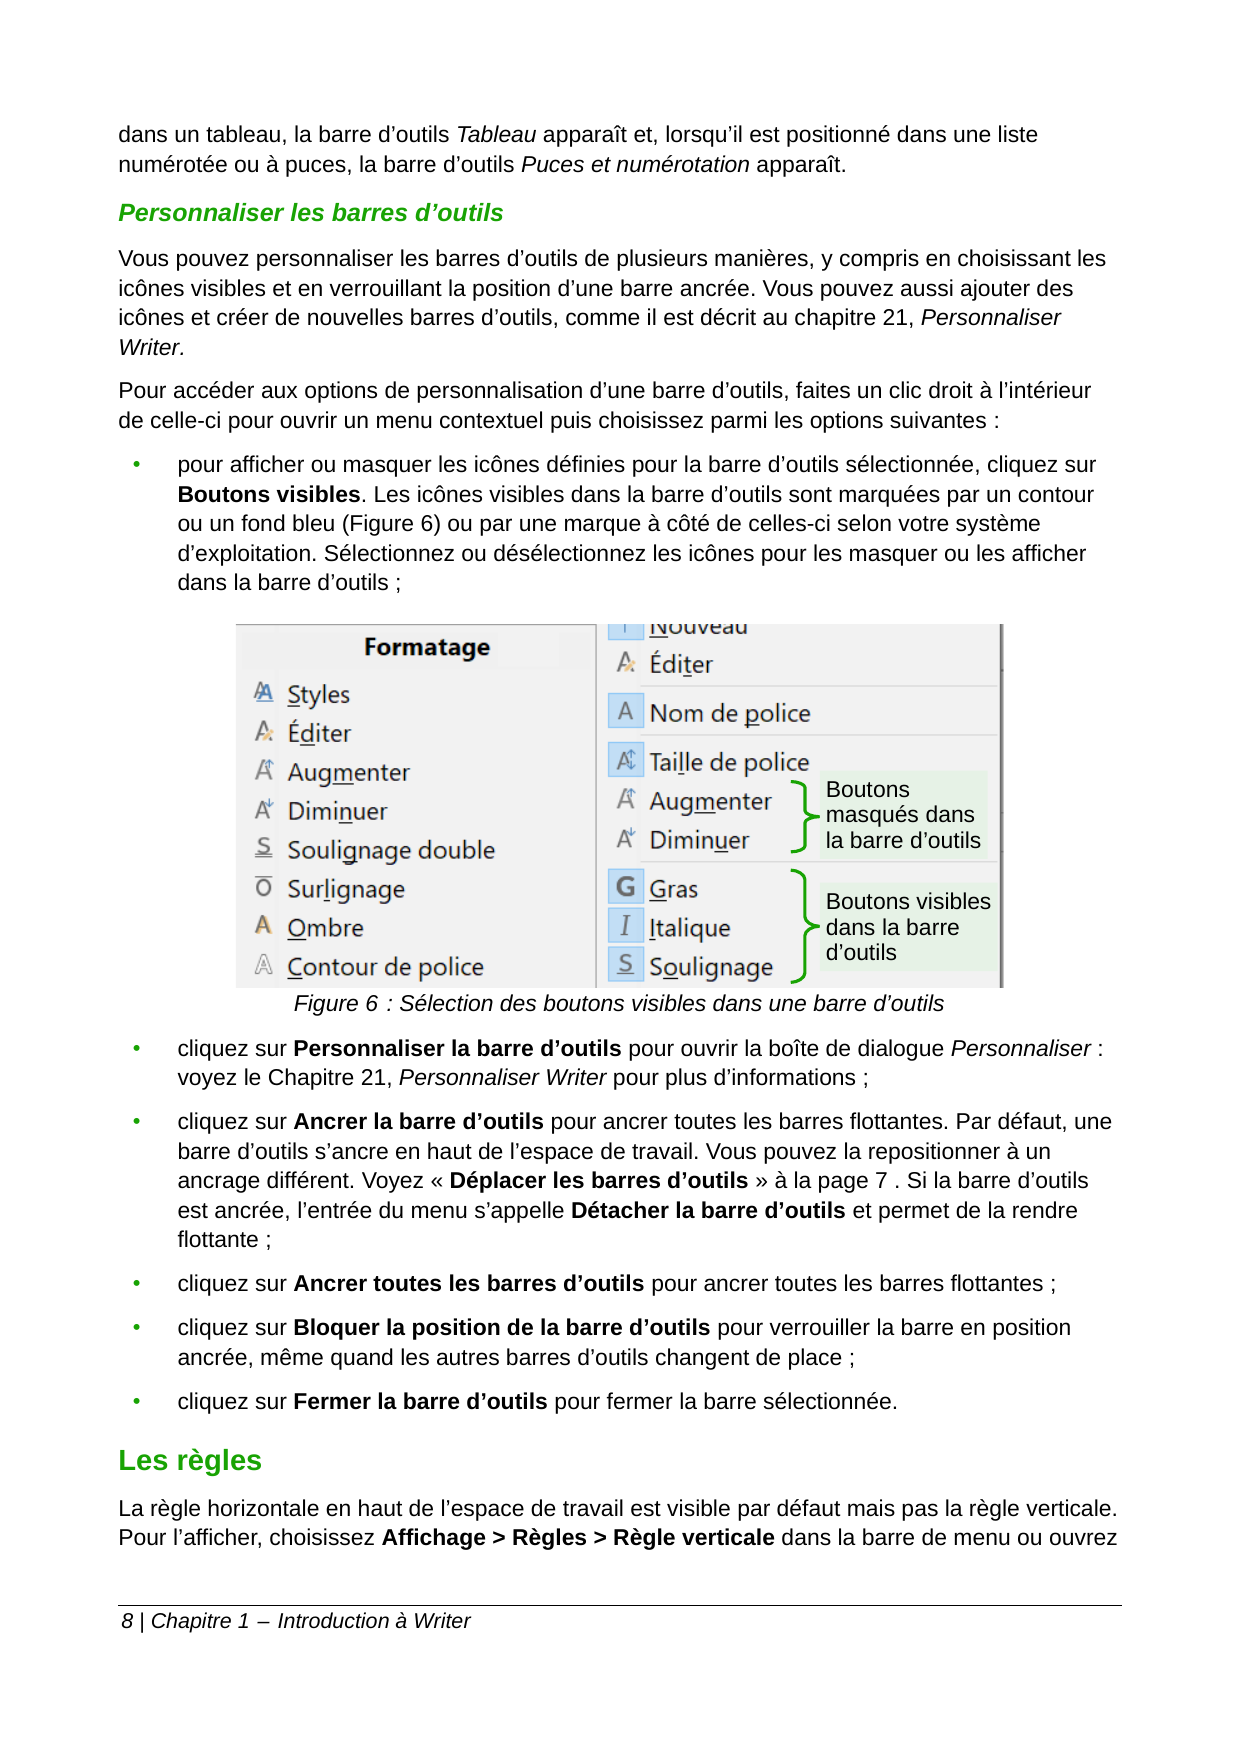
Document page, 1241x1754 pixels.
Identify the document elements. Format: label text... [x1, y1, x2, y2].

text Pour accéder aux options de personnalisation d’une barre d’outils, faites un clic droit à l’intérieur de celle-ci pour ouvrir un menu contextuel puis choisissez parmi les options suivantes : [118, 374, 1122, 433]
text Figure 6 : Sélection des boutons visibles dans une barre d’outils [118, 987, 1122, 1017]
list cliquez sur Bloquer la position de la barre d’outils pour verrouiller la barre en position ancrée, même quand les autres barres d’outils changent de place ; [133, 1311, 1122, 1370]
text La règle horizontale en haut de l’espace de travail est visible par défaut mais pas la règle verticale. Pour l’afficher, choisissez Affichage > Règles > Règle verticale dans la barre de menu ou ouvrez [118, 1491, 1122, 1550]
list pour afficher ou masquer les icônes définies pour la barre d’outils sélectionnée, cliquez sur Boutons visibles. Les icônes visibles dans la barre d’outils sont marquées par un contour ou un fond bleu (Figure 6) ou par une marque à côté de celles-ci selon votre système d’exploitation. Sélectionnez ou désélectionnez les icônes pour les masquer ou les afficher dans la barre d’outils ; [133, 448, 1122, 595]
list cliquez sur Personnaliser la barre d’outils pour ouvrir la boîte de dialogue Personnaliser : voyez le Chapitre 21, Personnaliser Writer pour plus d’informations ; [133, 1032, 1122, 1091]
subtitle Les règles [118, 1443, 1122, 1477]
subtitle Personnaliser les barres d’outils [118, 198, 1122, 227]
text Vous pouvez personnaliser les barres d’outils de plusieurs manières, y compris en choisissant les icônes visibles et en verrouillant la position d’une barre ancrée. Vous pouvez aussi ajouter des icônes et créer de nouvelles barres d’outils, comme il est décrit au chapitre 21, Personnaliser Writer. [118, 242, 1122, 360]
text dans un tableau, la barre d’outils Tableau apparaît et, lorsqu’il est positionné dans une liste numérotée ou à puces, la barre d’outils Puces et numérotation apparaît. [118, 118, 1122, 177]
list cliquez sur Ancrer la barre d’outils pour ancrer toutes les barres flottantes. Par défaut, une barre d’outils s’ancre en haut de l’espace de travail. Vous pouvez la repositionner à un ancrage différent. Voyez « Déplacer les barres d’outils » à la page 7 . Si la barre d’outils est ancrée, l’entrée du menu s’appelle Détacher la barre d’outils et permet de la rendre flottante ; [133, 1105, 1122, 1252]
list cliquez sur Fermer la barre d’outils pour fermer la barre sélectionnée. [133, 1385, 1122, 1414]
list cliquez sur Ancrer toutes les barres d’outils pour ancrer toutes les barres flottantes ; [133, 1267, 1122, 1297]
